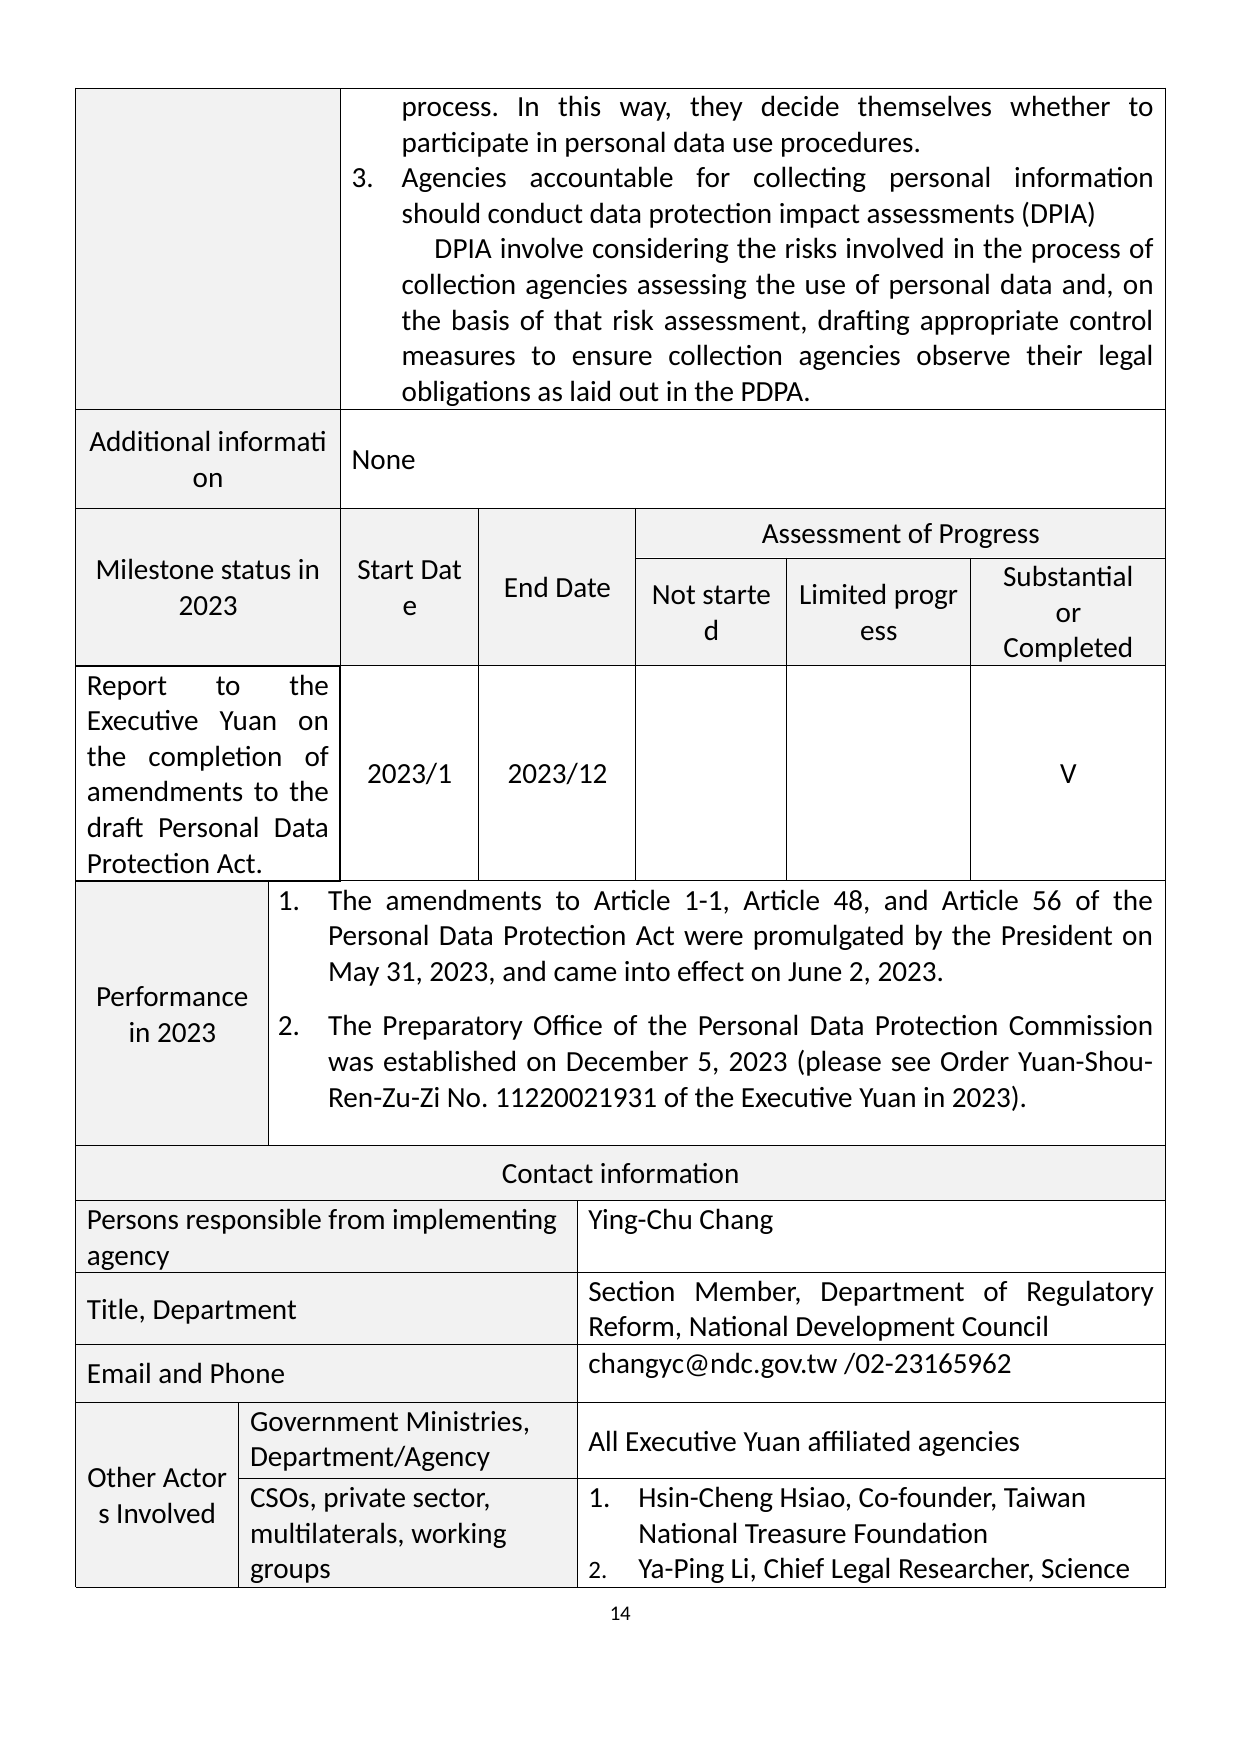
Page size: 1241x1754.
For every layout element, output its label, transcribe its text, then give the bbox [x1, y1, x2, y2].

table_cell [787, 666, 970, 880]
table_cell Title, Department [76, 1273, 577, 1344]
table_cell Limited progress [787, 559, 970, 665]
table_cell process. In this way, they decide themselves whether to participate in personal data use procedures. Agencies accountable for collecting personal information should conduct data protection impact assessments (DPIA) DPIA involve considering the risks involved in the process of collection agencies assessing the use of personal data and, on the basis of that risk assessment, drafting appropriate control measures to ensure collection agencies observe their legal obligations as laid out in the PDPA. [341, 89, 1165, 409]
table_cell Section Member, Department of Regulatory Reform, National Development Council [578, 1273, 1165, 1344]
table_cell Government Ministries, Department/Agency [239, 1403, 577, 1478]
table_cell Substantial or Completed [971, 559, 1165, 665]
table_cell Persons responsible from implementing agency [76, 1201, 577, 1272]
table_cell All Executive Yuan affiliated agencies [578, 1403, 1165, 1478]
table_cell Contact information [76, 1146, 1165, 1200]
table_cell Assessment of Progress [636, 509, 1165, 557]
table_cell 2023/12 [479, 666, 635, 880]
table_cell Report to the Executive Yuan on the completion of amendments to the draft Personal Data Protection Act. [76, 667, 339, 880]
table_cell V [971, 666, 1165, 880]
table_cell End Date [479, 509, 635, 665]
table_cell The amendments to Article 1-1, Article 48, and Article 56 of the Personal Data Protection Act were promulgated by the President on May 31, 2023, and came into effect on June 2, 2023. The Preparatory Office of the Personal Data Protection Commission was established on December 5, 2023 (please see Order Yuan-Shou-Ren-Zu-Zi No. 11220021931 of the Executive Yuan in 2023). [269, 881, 1165, 1145]
table_cell Milestone status in 2023 [76, 509, 340, 665]
table_cell [76, 89, 340, 409]
table_cell Not started [636, 559, 786, 665]
table_cell Performance in 2023 [76, 882, 268, 1145]
table_cell Hsin-Cheng Hsiao, Co-founder, Taiwan National Treasure Foundation Ya-Ping Li, Chief Legal Researcher, Science [578, 1479, 1165, 1587]
table_cell Email and Phone [76, 1345, 577, 1402]
table_cell Ying-Chu Chang [578, 1201, 1165, 1272]
table_cell Start Date [341, 509, 478, 665]
table_cell Other Actors Involved [76, 1403, 238, 1587]
table_cell CSOs, private sector, multilaterals, working groups [239, 1479, 577, 1587]
table_cell None [341, 410, 1165, 508]
table_cell Additional information [76, 410, 340, 508]
table_cell [636, 666, 786, 880]
table_cell 2023/1 [341, 666, 478, 880]
table_cell changyc@ndc.gov.tw /02-23165962 [578, 1345, 1165, 1402]
